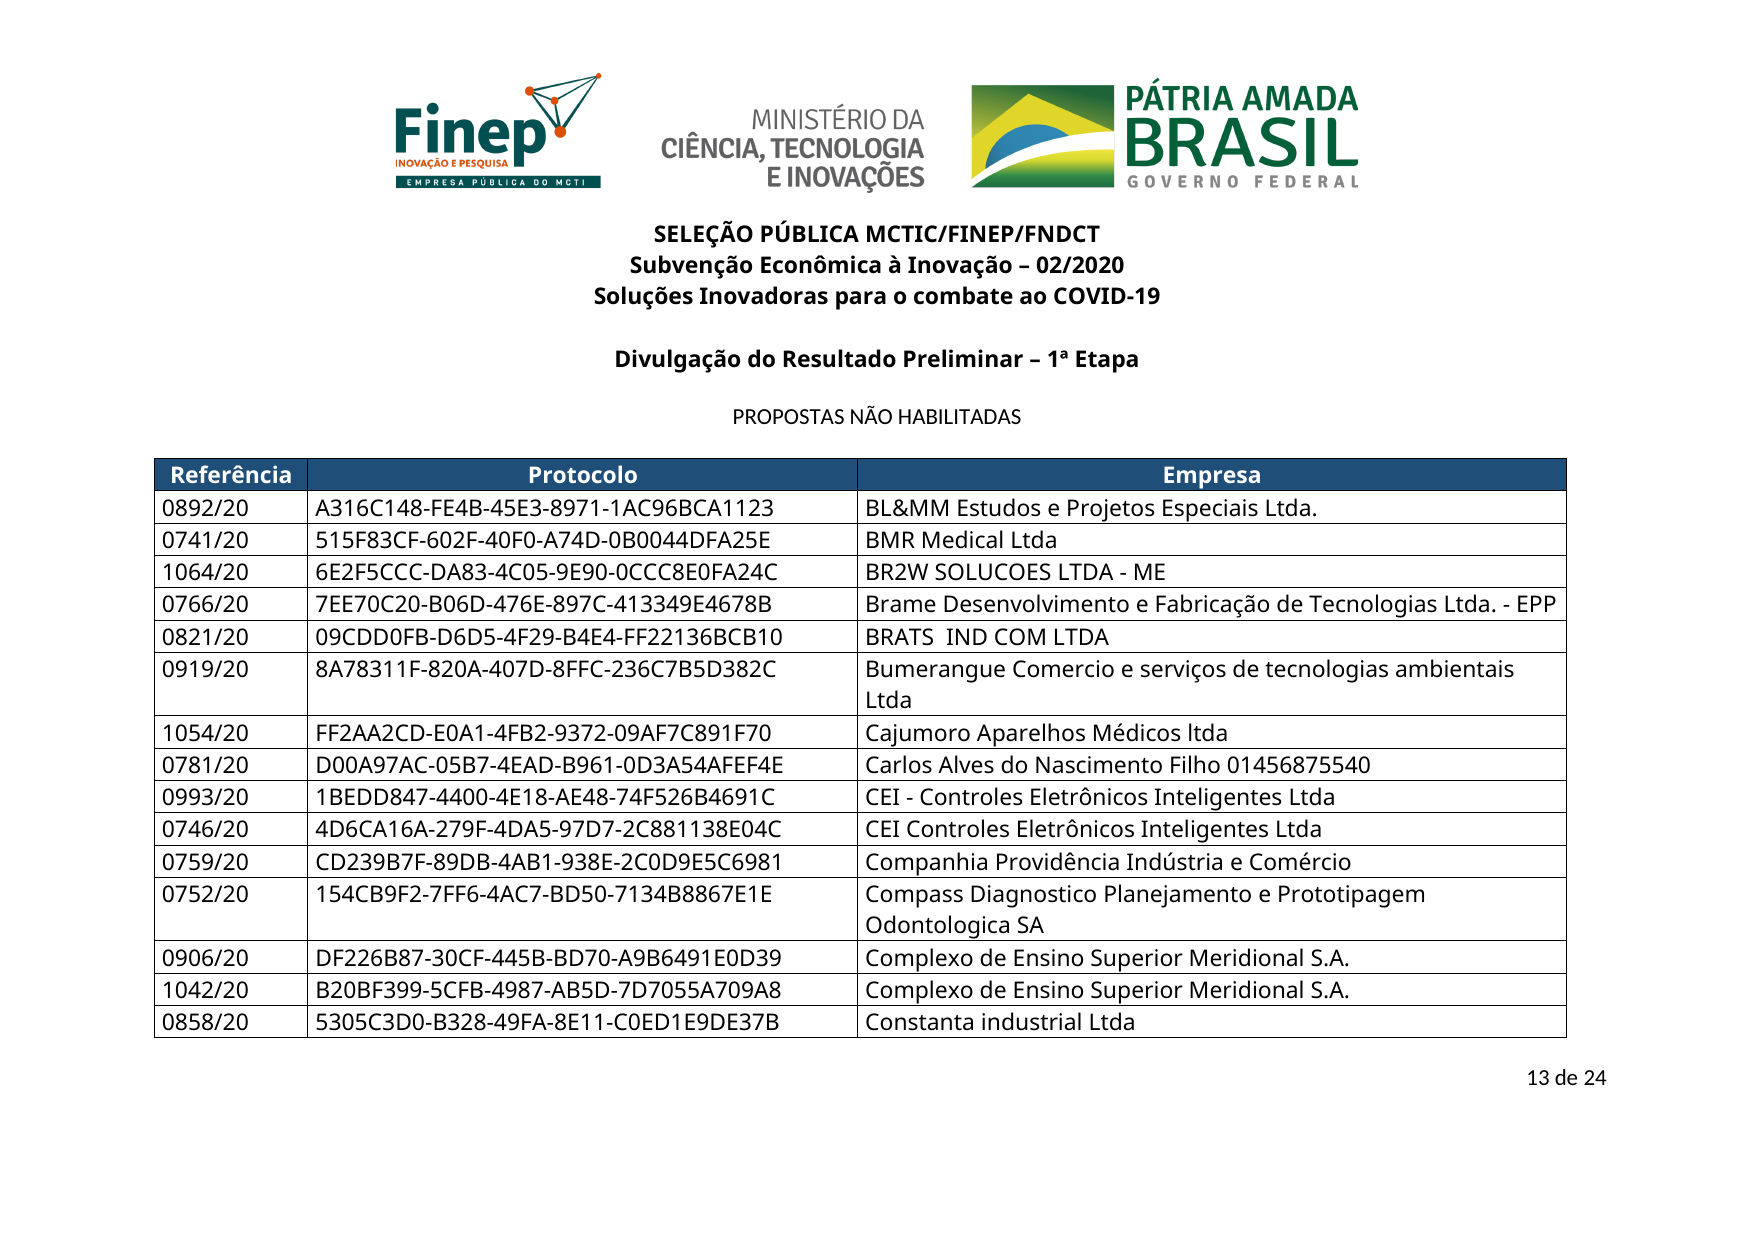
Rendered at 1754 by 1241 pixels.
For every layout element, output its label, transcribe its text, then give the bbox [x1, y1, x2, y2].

table_cell 09CDD0FB-D6D5-4F29-B4E4-FF22136BCB10 [308, 621, 857, 652]
table_cell 0781/20 [155, 749, 307, 780]
table_cell Brame Desenvolvimento e Fabricação de Tecnologias Ltda. - EPP [858, 588, 1566, 619]
table_cell 0919/20 [155, 653, 307, 715]
table_cell 0766/20 [155, 588, 307, 619]
table_cell Complexo de Ensino Superior Meridional S.A. [858, 974, 1566, 1005]
table_cell Cajumoro Aparelhos Médicos ltda [858, 716, 1566, 748]
table_header Empresa [858, 459, 1566, 490]
table_cell 5305C3D0-B328-49FA-8E11-C0ED1E9DE37B [308, 1006, 857, 1037]
table_cell 0741/20 [155, 524, 307, 555]
table_cell 154CB9F2-7FF6-4AC7-BD50-7134B8867E1E [308, 878, 857, 940]
table_cell B20BF399-5CFB-4987-AB5D-7D7055A709A8 [308, 974, 857, 1005]
table_cell 515F83CF-602F-40F0-A74D-0B0044DFA25E [308, 524, 857, 555]
table_header Referência [155, 459, 307, 490]
table_cell BMR Medical Ltda [858, 524, 1566, 555]
table_cell Companhia Providência Indústria e Comércio [858, 846, 1566, 877]
table_cell 0892/20 [155, 491, 307, 523]
table_header Protocolo [308, 459, 857, 490]
table_cell CEI - Controles Eletrônicos Inteligentes Ltda [858, 781, 1566, 812]
table_cell 0906/20 [155, 941, 307, 973]
table_cell 0993/20 [155, 781, 307, 812]
table_cell CEI Controles Eletrônicos Inteligentes Ltda [858, 813, 1566, 844]
table_cell Complexo de Ensino Superior Meridional S.A. [858, 941, 1566, 973]
table_cell 8A78311F-820A-407D-8FFC-236C7B5D382C [308, 653, 857, 715]
table_cell 1054/20 [155, 716, 307, 748]
table_cell 1BEDD847-4400-4E18-AE48-74F526B4691C [308, 781, 857, 812]
table_cell A316C148-FE4B-45E3-8971-1AC96BCA1123 [308, 491, 857, 523]
table_cell Constanta industrial Ltda [858, 1006, 1566, 1037]
table_cell 7EE70C20-B06D-476E-897C-413349E4678B [308, 588, 857, 619]
table_cell 1064/20 [155, 556, 307, 587]
table_cell 6E2F5CCC-DA83-4C05-9E90-0CCC8E0FA24C [308, 556, 857, 587]
table_cell 0752/20 [155, 878, 307, 940]
table_cell 0858/20 [155, 1006, 307, 1037]
table_cell Bumerangue Comercio e serviços de tecnologias ambientais Ltda [858, 653, 1566, 715]
table_cell BRATS IND COM LTDA [858, 621, 1566, 652]
table_cell 1042/20 [155, 974, 307, 1005]
table_cell D00A97AC-05B7-4EAD-B961-0D3A54AFEF4E [308, 749, 857, 780]
table_cell BL&MM Estudos e Projetos Especiais Ltda. [858, 491, 1566, 523]
table_cell 0759/20 [155, 846, 307, 877]
table_cell Compass Diagnostico Planejamento e Prototipagem Odontologica SA [858, 878, 1566, 940]
table_cell DF226B87-30CF-445B-BD70-A9B6491E0D39 [308, 941, 857, 973]
table_cell Carlos Alves do Nascimento Filho 01456875540 [858, 749, 1566, 780]
table_cell CD239B7F-89DB-4AB1-938E-2C0D9E5C6981 [308, 846, 857, 877]
table_cell FF2AA2CD-E0A1-4FB2-9372-09AF7C891F70 [308, 716, 857, 748]
table_cell 0821/20 [155, 621, 307, 652]
table_cell 4D6CA16A-279F-4DA5-97D7-2C881138E04C [308, 813, 857, 844]
table_cell 0746/20 [155, 813, 307, 844]
table_cell BR2W SOLUCOES LTDA - ME [858, 556, 1566, 587]
